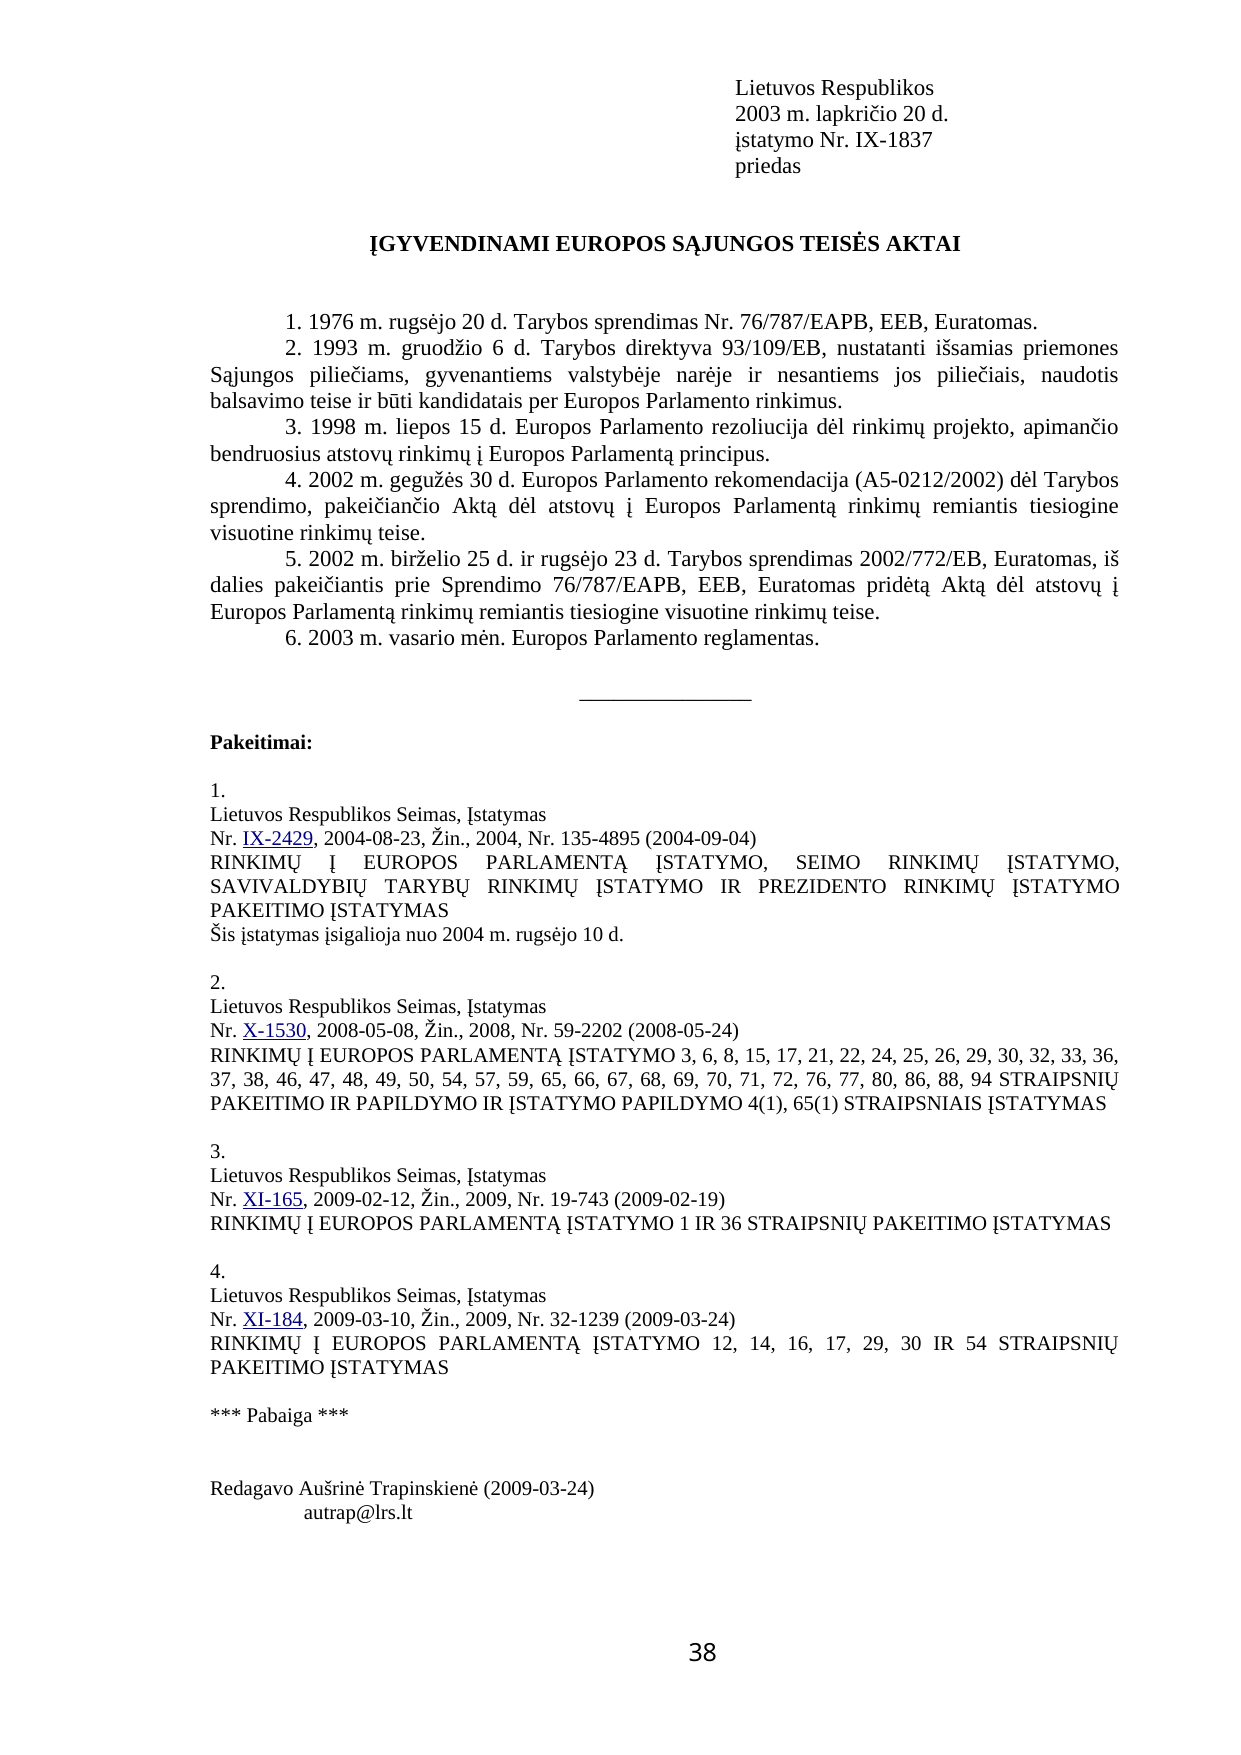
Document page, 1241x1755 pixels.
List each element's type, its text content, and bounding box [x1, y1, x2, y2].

text RINKIMŲ Į EUROPOS PARLAMENTĄ ĮSTATYMO 1 IR 36 STRAIPSNIŲ PAKEITIMO ĮSTATYMAS [210, 1211, 1120, 1235]
text 3. [210, 1139, 1120, 1163]
text RINKIMŲ Į EUROPOS PARLAMENTĄ ĮSTATYMO, SEIMO RINKIMŲ ĮSTATYMO, SAVIVALDYBIŲ TARYBŲ RINKIMŲ ĮSTATYMO IR PREZIDENTO RINKIMŲ ĮSTATYMO PAKEITIMO ĮSTATYMAS [210, 850, 1120, 922]
text autrap@lrs.lt [210, 1500, 1120, 1524]
text Lietuvos Respublikos Seimas, Įstatymas [210, 1163, 1120, 1187]
text Pakeitimai: [210, 730, 1120, 754]
text Lietuvos Respublikos Seimas, Įstatymas [210, 802, 1120, 826]
text 2. [210, 970, 1120, 994]
text Nr. IX-2429, 2004-08-23, Žin., 2004, Nr. 135-4895 (2004-09-04) [210, 826, 1120, 850]
text Lietuvos Respublikos [210, 73, 1120, 100]
text 2. 1993 m. gruodžio 6 d. Tarybos direktyva 93/109/EB, nustatanti išsamias priemones Sąjungos piliečiams, gyvenantiems valstybėje narėje ir nesantiems jos piliečiais, naudotis balsavimo teise ir būti kandidatais per Europos Parlamento rinkimus. [210, 334, 1120, 413]
text priedas [210, 153, 1120, 179]
text Šis įstatymas įsigalioja nuo 2004 m. rugsėjo 10 d. [210, 922, 1120, 946]
text 1. 1976 m. rugsėjo 20 d. Tarybos sprendimas Nr. 76/787/EAPB, EEB, Euratomas. [210, 308, 1120, 334]
subtitle ĮGYVENDINAMI EUROPOS SĄJUNGOS TEISĖS AKTAI [210, 230, 1120, 257]
text įstatymo Nr. IX-1837 [210, 126, 1120, 153]
text 3. 1998 m. liepos 15 d. Europos Parlamento rezoliucija dėl rinkimų projekto, apimančio bendruosius atstovų rinkimų į Europos Parlamentą principus. [210, 413, 1120, 466]
text *** Pabaiga *** [210, 1403, 1120, 1427]
text Lietuvos Respublikos Seimas, Įstatymas [210, 994, 1120, 1018]
text Nr. XI-165, 2009-02-12, Žin., 2009, Nr. 19-743 (2009-02-19) [210, 1187, 1120, 1211]
text Nr. X-1530, 2008-05-08, Žin., 2008, Nr. 59-2202 (2008-05-24) [210, 1018, 1120, 1042]
text 1. [210, 778, 1120, 802]
text _______________ [210, 677, 1120, 703]
text 5. 2002 m. birželio 25 d. ir rugsėjo 23 d. Tarybos sprendimas 2002/772/EB, Euratomas, iš dalies pakeičiantis prie Sprendimo 76/787/EAPB, EEB, Euratomas pridėtą Aktą dėl atstovų į Europos Parlamentą rinkimų remiantis tiesiogine visuotine rinkimų teise. [210, 545, 1120, 624]
text 6. 2003 m. vasario mėn. Europos Parlamento reglamentas. [210, 624, 1120, 651]
text RINKIMŲ Į EUROPOS PARLAMENTĄ ĮSTATYMO 12, 14, 16, 17, 29, 30 IR 54 STRAIPSNIŲ PAKEITIMO ĮSTATYMAS [210, 1331, 1120, 1379]
text RINKIMŲ Į EUROPOS PARLAMENTĄ ĮSTATYMO 3, 6, 8, 15, 17, 21, 22, 24, 25, 26, 29, 30, 32, 33, 36, 37, 38, 46, 47, 48, 49, 50, 54, 57, 59, 65, 66, 67, 68, 69, 70, 71, 72, 76, 77, 80, 86, 88, 94 STRAIPSNIŲ PAKEITIMO IR PAPILDYMO IR ĮSTATYMO PAPILDYMO 4(1), 65(1) STRAIPSNIAIS ĮSTATYMAS [210, 1042, 1120, 1115]
text 4. 2002 m. gegužės 30 d. Europos Parlamento rekomendacija (A5-0212/2002) dėl Tarybos sprendimo, pakeičiančio Aktą dėl atstovų į Europos Parlamentą rinkimų remiantis tiesiogine visuotine rinkimų teise. [210, 466, 1120, 545]
text Redagavo Aušrinė Trapinskienė (2009-03-24) [210, 1476, 1120, 1500]
text 2003 m. lapkričio 20 d. [210, 100, 1120, 126]
text 4. [210, 1259, 1120, 1283]
text Nr. XI-184, 2009-03-10, Žin., 2009, Nr. 32-1239 (2009-03-24) [210, 1307, 1120, 1331]
text Lietuvos Respublikos Seimas, Įstatymas [210, 1283, 1120, 1307]
